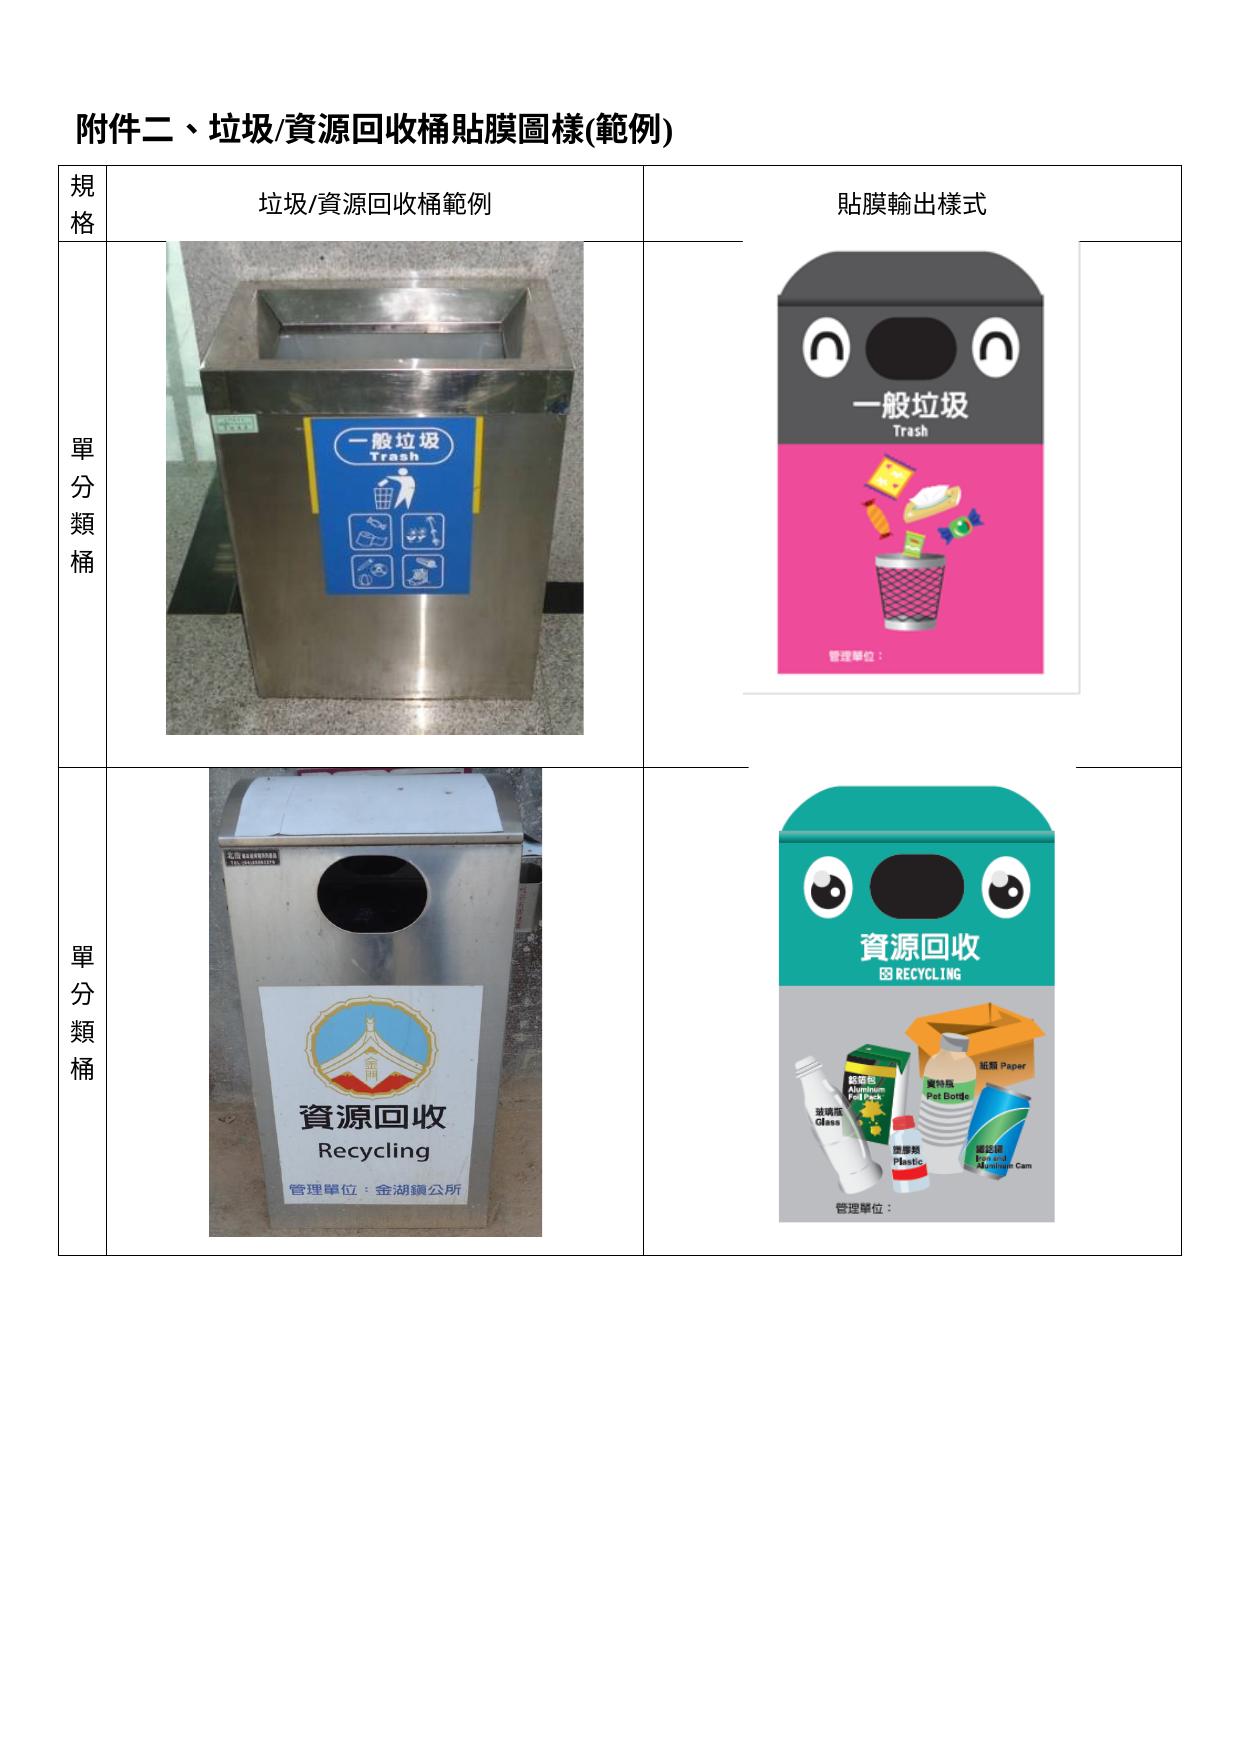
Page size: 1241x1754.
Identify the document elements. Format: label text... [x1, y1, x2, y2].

table_header 貼膜輸出樣式 [644, 166, 1181, 241]
table_header 垃圾/資源回收桶範例 [107, 166, 643, 241]
picture [742, 241, 1082, 696]
table_cell [644, 768, 1181, 1255]
table_cell [644, 242, 1181, 767]
table_cell 單分類桶 [59, 242, 106, 767]
text 附件二、垃圾/資源回收桶貼膜圖樣(範例) [75, 89, 1165, 164]
table_cell [107, 242, 643, 767]
picture [166, 241, 584, 735]
table_cell 單分類桶 [59, 768, 106, 1255]
table_cell [107, 768, 643, 1255]
table_header 規格 [59, 166, 106, 241]
